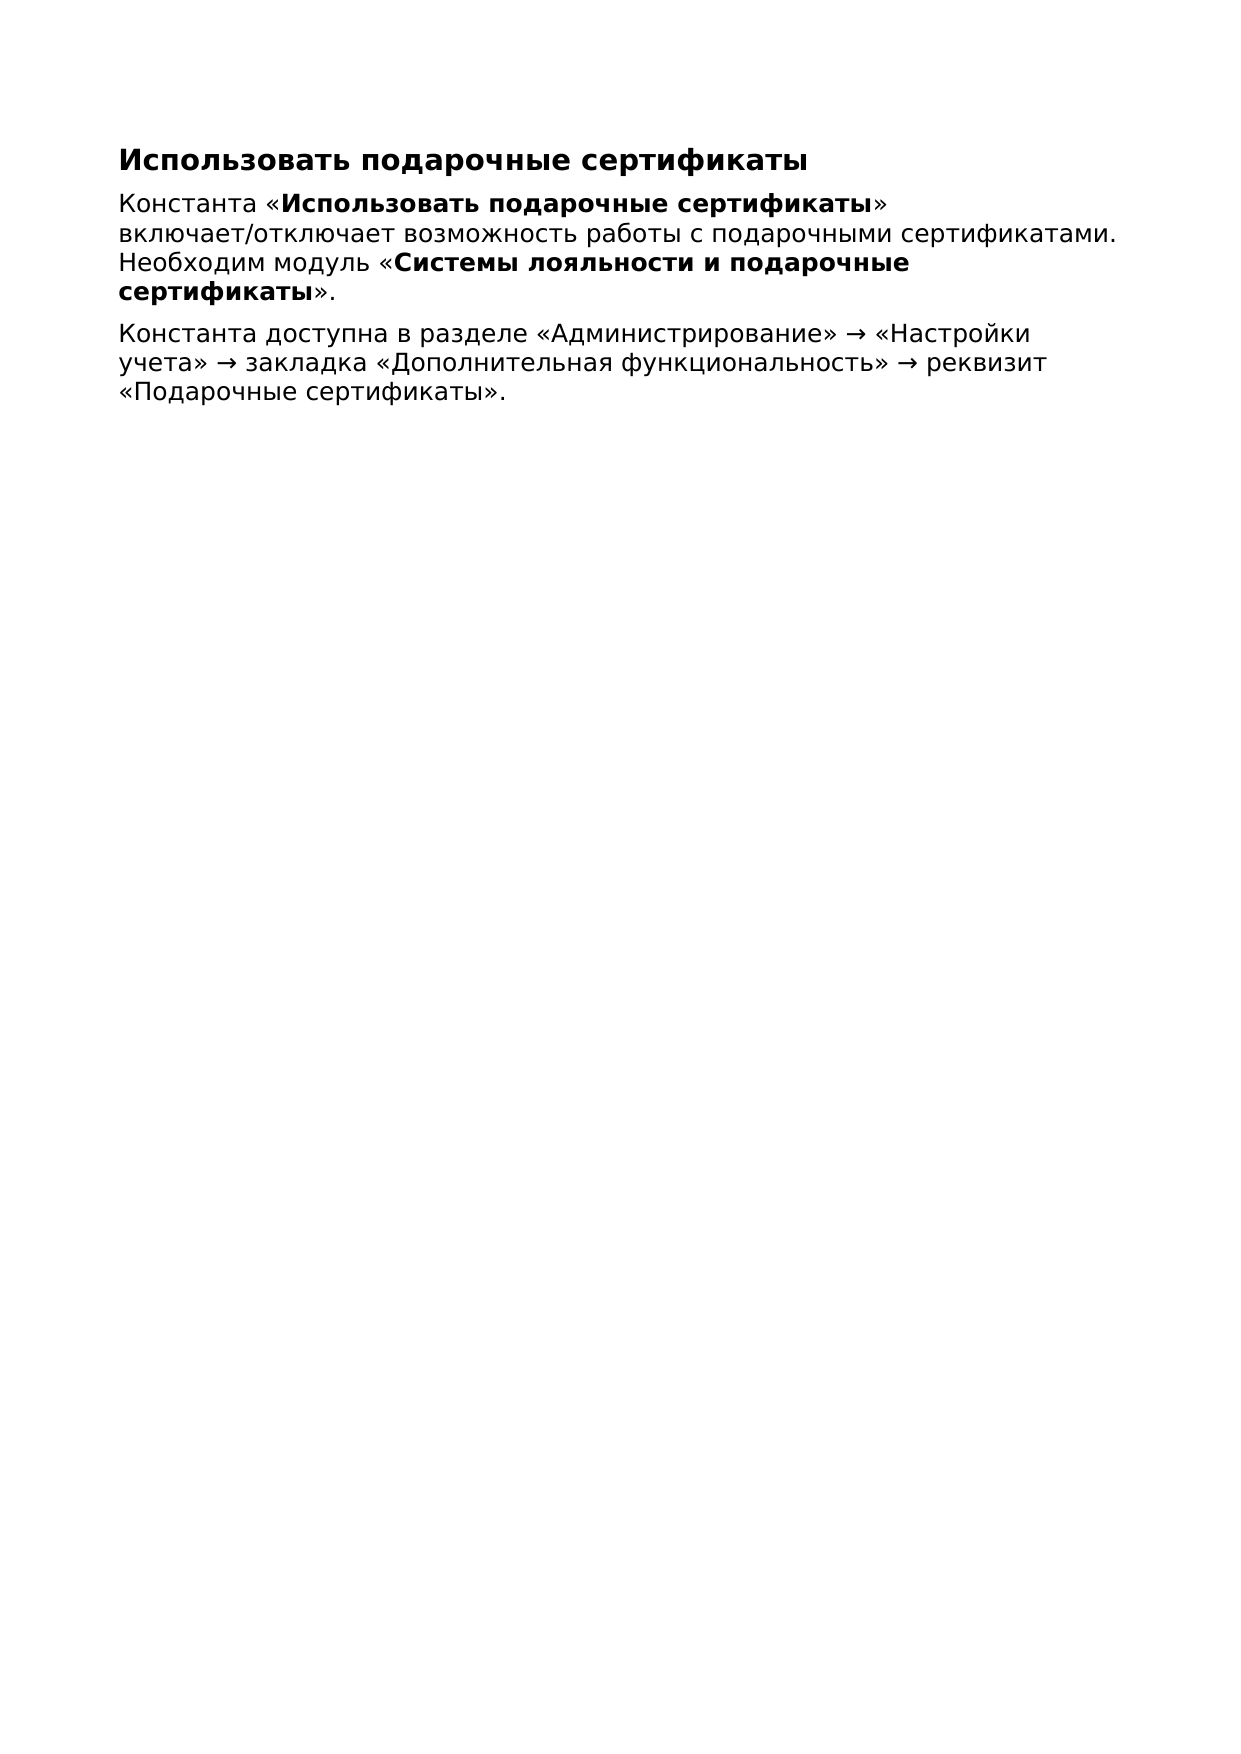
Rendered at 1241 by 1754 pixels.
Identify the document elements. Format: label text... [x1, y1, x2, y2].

text Константа «Использовать подарочные сертификаты» включает/отключает возможность работы с подарочными сертификатами. Необходим модуль «Системы лояльности и подарочные сертификаты». [118, 189, 1122, 306]
text Константа доступна в разделе «Администрирование» → «Настройки учета» → закладка «Дополнительная функциональность» → реквизит «Подарочные сертификаты». [118, 319, 1122, 406]
subtitle Использовать подарочные сертификаты [118, 143, 1122, 177]
